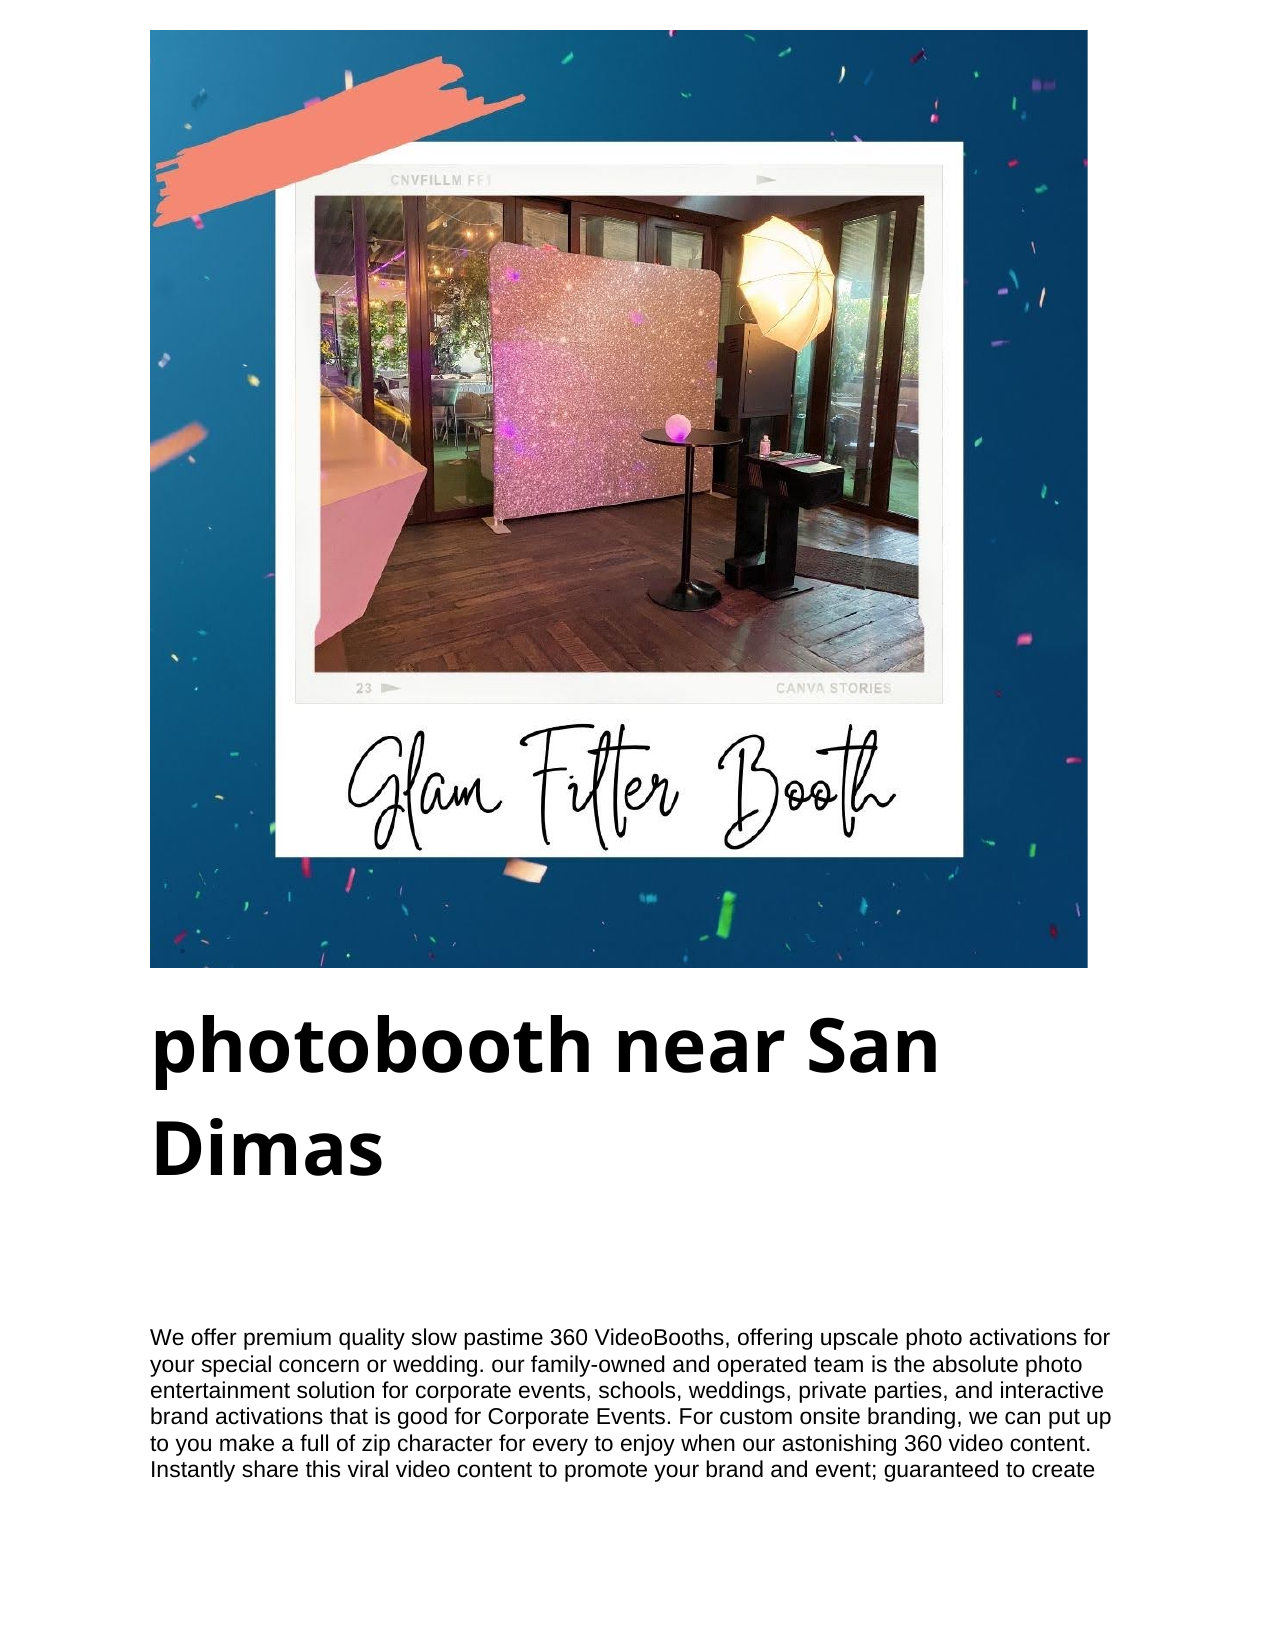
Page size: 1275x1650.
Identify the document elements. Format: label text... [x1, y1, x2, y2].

text We offer premium quality slow pastime 360 VideoBooths, offering upscale photo activations for your special concern or wedding. our family-owned and operated team is the absolute photo entertainment solution for corporate events, schools, weddings, private parties, and interactive brand activations that is good for Corporate Events. For custom onsite branding, we can put up to you make a full of zip character for every to enjoy when our astonishing 360 video content. Instantly share this viral video content to promote your brand and event; guaranteed to create [150, 1324, 1125, 1482]
picture [150, 30, 1088, 968]
subtitle photobooth near San Dimas [150, 993, 1125, 1197]
